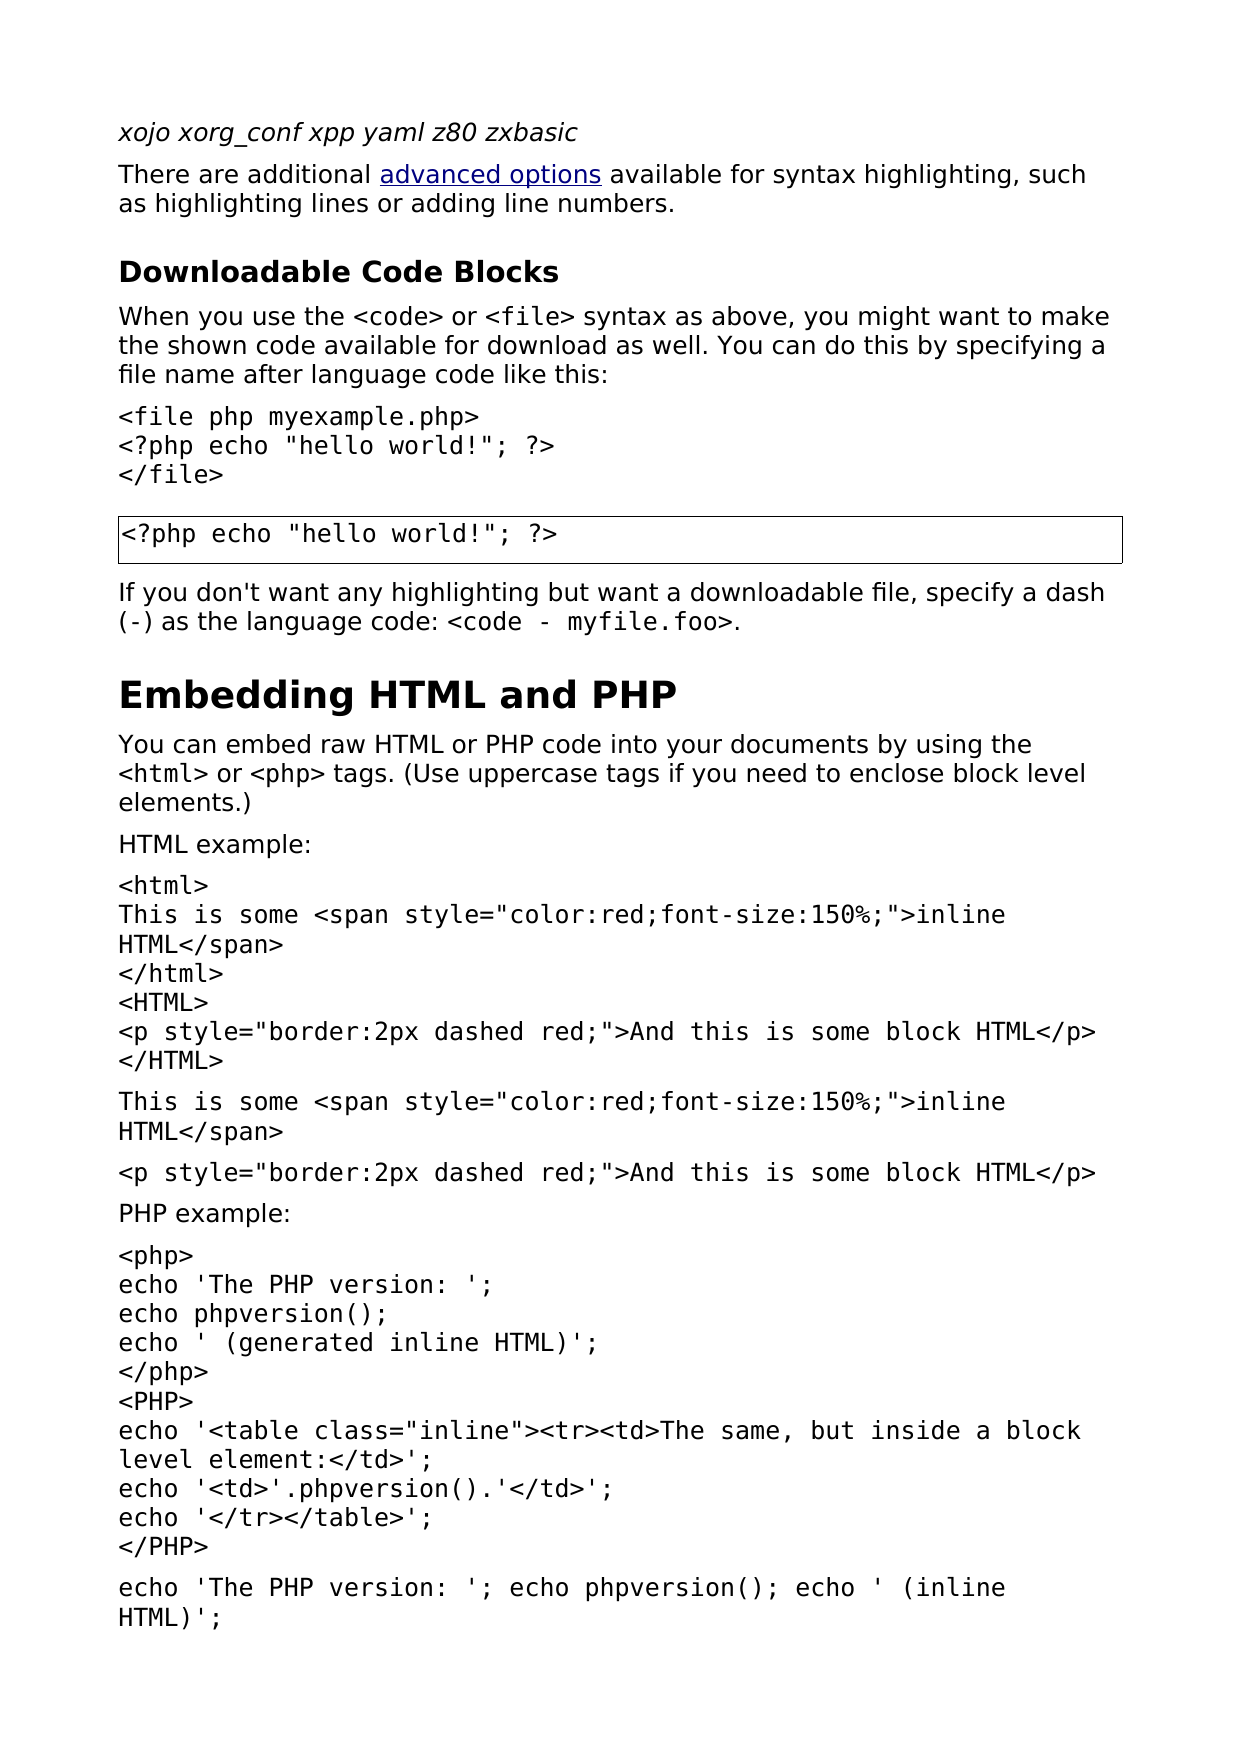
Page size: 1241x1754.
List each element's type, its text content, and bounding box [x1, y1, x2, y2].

subtitle Embedding HTML and PHP [118, 674, 1122, 717]
text <p style="border:2px dashed red;">And this is some block HTML</p> [118, 1158, 1122, 1187]
text <file php myexample.php> <?php echo "hello world!"; ?> </file> [118, 402, 1122, 489]
text echo 'The PHP version: '; echo phpversion(); echo ' (inline HTML)'; [118, 1573, 1122, 1632]
text You can embed raw HTML or PHP code into your documents by using the <html> or <php> tags. (Use uppercase tags if you need to enclose block level elements.) [118, 730, 1122, 817]
text HTML example: [118, 830, 1122, 859]
text There are additional advanced options available for syntax highlighting, such as highlighting lines or adding line numbers. [118, 160, 1122, 218]
text This is some <span style="color:red;font-size:150%;">inline HTML</span> [118, 1087, 1122, 1146]
text xojo xorg_conf xpp yaml z80 zxbasic [118, 118, 1122, 147]
table_header <?php echo "hello world!"; ?> [119, 517, 1122, 563]
text If you don't want any highlighting but want a downloadable file, specify a dash (-) as the language code: <code - myfile.foo>. [118, 578, 1122, 636]
text When you use the <code> or <file> syntax as above, you might want to make the shown code available for download as well. You can do this by specifying a file name after language code like this: [118, 302, 1122, 389]
text <html> This is some <span style="color:red;font-size:150%;">inline HTML</span> </html> <HTML> <p style="border:2px dashed red;">And this is some block HTML</p> </HTML> [118, 872, 1122, 1076]
text PHP example: [118, 1199, 1122, 1228]
subtitle Downloadable Code Blocks [118, 256, 1122, 289]
text <php> echo 'The PHP version: '; echo phpversion(); echo ' (generated inline HTML)'; </php> <PHP> echo '<table class="inline"><tr><td>The same, but inside a block level element:</td>'; echo '<td>'.phpversion().'</td>'; echo '</tr></table>'; </PHP> [118, 1241, 1122, 1562]
